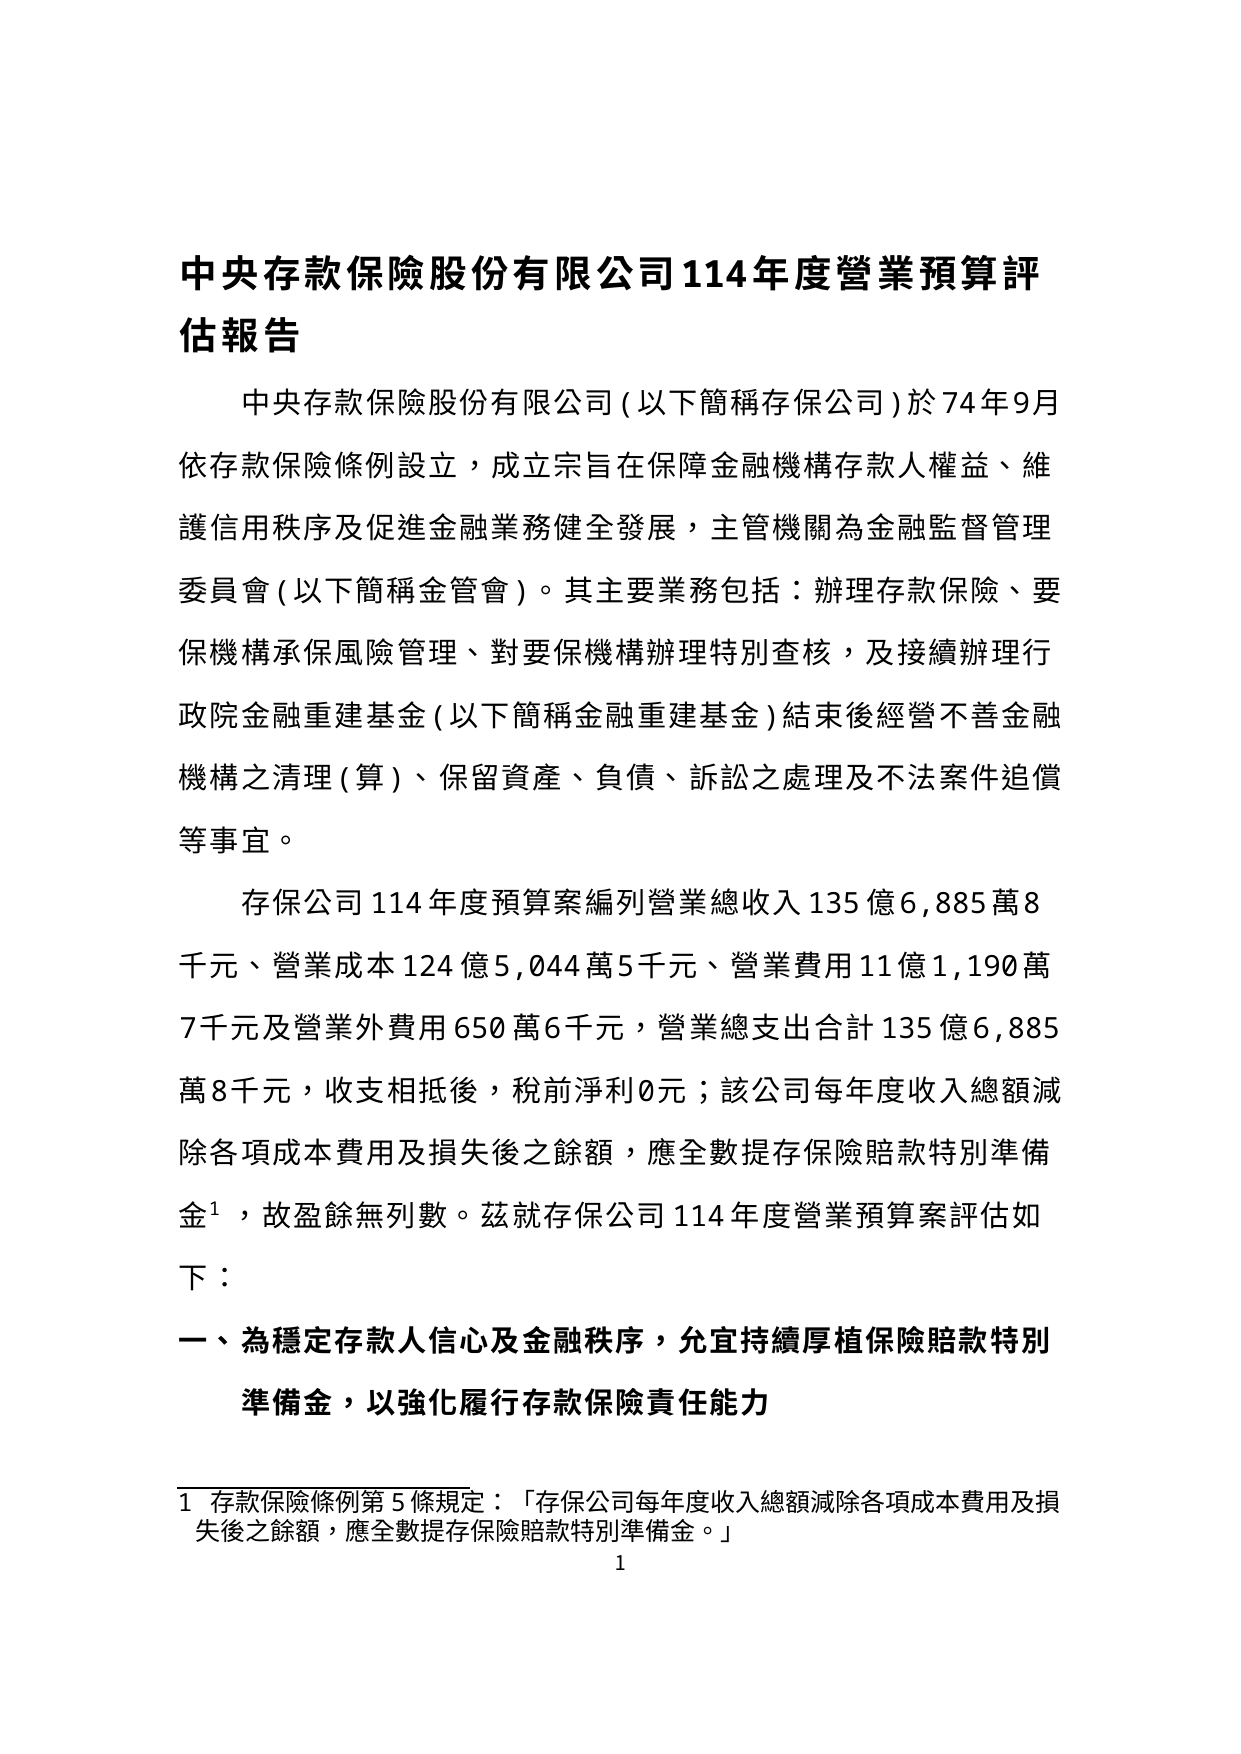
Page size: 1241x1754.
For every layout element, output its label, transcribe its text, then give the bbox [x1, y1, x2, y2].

text 中央存款保險股份有限公司(以下簡稱存保公司)於74年9月依存款保險條例設立，成立宗旨在保障金融機構存款人權益、維護信用秩序及促進金融業務健全發展，主管機關為金融監督管理委員會(以下簡稱金管會)。其主要業務包括：辦理存款保險、要保機構承保風險管理、對要保機構辦理特別查核，及接續辦理行政院金融重建基金(以下簡稱金融重建基金)結束後經營不善金融機構之清理(算)、保留資產、負債、訴訟之處理及不法案件追償等事宜。 [177, 359, 1063, 859]
text 一、為穩定存款人信心及金融秩序，允宜持續厚植保險賠款特別準備金，以強化履行存款保險責任能力 [177, 1297, 1063, 1422]
text 存保公司114年度預算案編列營業總收入135億6,885萬8千元、營業成本124億5,044萬5千元、營業費用11億1,190萬7千元及營業外費用650萬6千元，營業總支出合計135億6,885萬8千元，收支相抵後，稅前淨利0元；該公司每年度收入總額減除各項成本費用及損失後之餘額，應全數提存保險賠款特別準備金，故盈餘無列數。茲就存保公司114年度營業預算案評估如下： [177, 859, 1063, 1297]
text 中央存款保險股份有限公司114年度營業預算評估報告 [177, 229, 1063, 354]
text 存款保險條例第5條規定：「存保公司每年度收入總額減除各項成本費用及損失後之餘額，應全數提存保險賠款特別準備金。」 [177, 1488, 1063, 1547]
